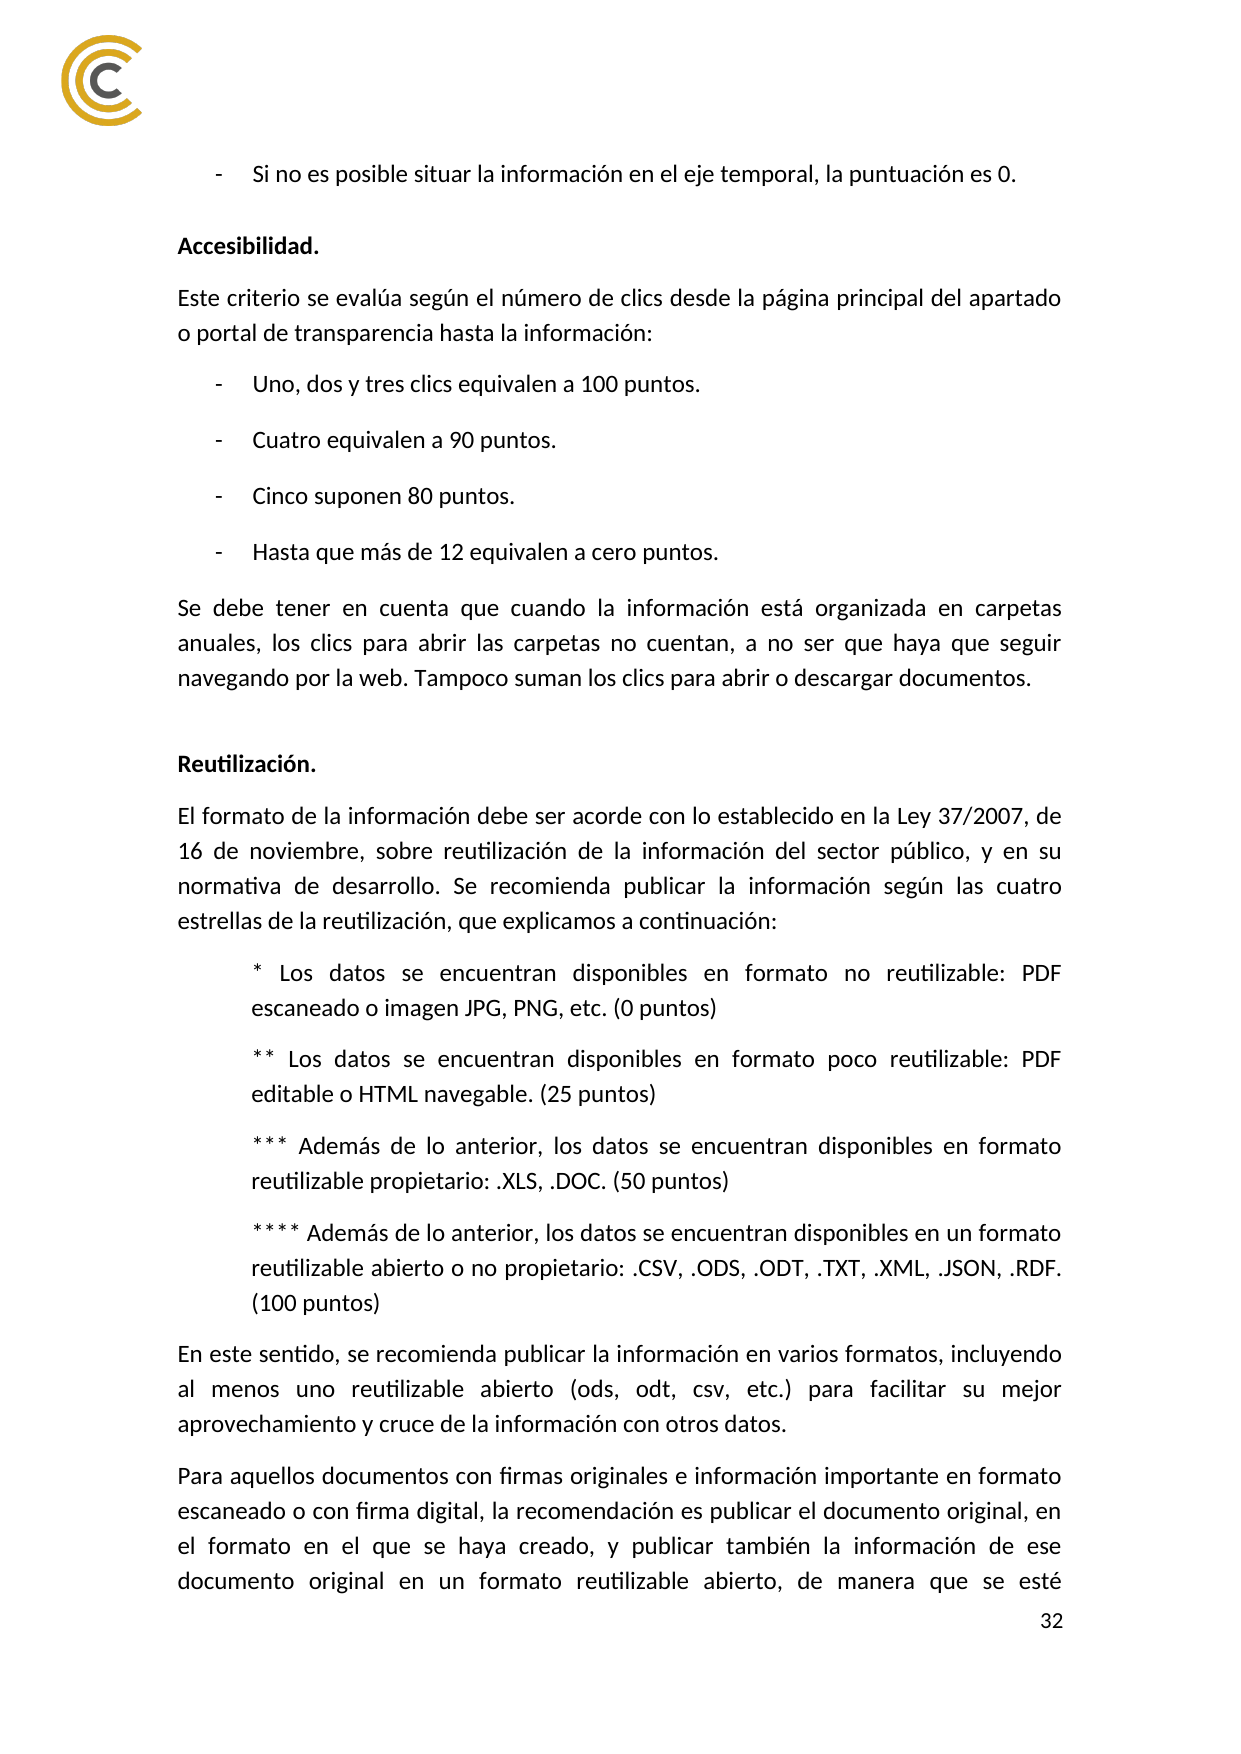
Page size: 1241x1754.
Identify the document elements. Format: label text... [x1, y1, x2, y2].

text Accesibilidad. [177, 230, 1063, 261]
list Cinco suponen 80 puntos. [215, 480, 1063, 511]
list Cuatro equivalen a 90 puntos. [215, 424, 1063, 455]
list Si no es posible situar la información en el eje temporal, la puntuación es 0. [215, 158, 1063, 188]
text * Los datos se encuentran disponibles en formato no reutilizable: PDF escaneado o imagen JPG, PNG, etc. (0 puntos) [251, 957, 1063, 1022]
list Hasta que más de 12 equivalen a cero puntos. [215, 536, 1063, 567]
text *** Además de lo anterior, los datos se encuentran disponibles en formato reutilizable propietario: .XLS, .DOC. (50 puntos) [251, 1130, 1063, 1196]
text **** Además de lo anterior, los datos se encuentran disponibles en un formato reutilizable abierto o no propietario: .CSV, .ODS, .ODT, .TXT, .XML, .JSON, .RDF. (100 puntos) [251, 1217, 1063, 1317]
text El formato de la información debe ser acorde con lo establecido en la Ley 37/2007, de 16 de noviembre, sobre reutilización de la información del sector público, y en su normativa de desarrollo. Se recomienda publicar la información según las cuatro estrellas de la reutilización, que explicamos a continuación: [177, 800, 1063, 936]
list Uno, dos y tres clics equivalen a 100 puntos. [215, 369, 1063, 399]
text Reutilización. [177, 749, 1063, 779]
text Este criterio se evalúa según el número de clics desde la página principal del apartado o portal de transparencia hasta la información: [177, 282, 1063, 347]
text En este sentido, se recomienda publicar la información en varios formatos, incluyendo al menos uno reutilizable abierto (ods, odt, csv, etc.) para facilitar su mejor aprovechamiento y cruce de la información con otros datos. [177, 1339, 1063, 1439]
text ** Los datos se encuentran disponibles en formato poco reutilizable: PDF editable o HTML navegable. (25 puntos) [251, 1044, 1063, 1109]
text Para aquellos documentos con firmas originales e información importante en formato escaneado o con firma digital, la recomendación es publicar el documento original, en el formato en el que se haya creado, y publicar también la información de ese documento original en un formato reutilizable abierto, de manera que se esté [177, 1460, 1063, 1596]
text Se debe tener en cuenta que cuando la información está organizada en carpetas anuales, los clics para abrir las carpetas no cuentan, a no ser que haya que seguir navegando por la web. Tampoco suman los clics para abrir o descargar documentos. [177, 592, 1063, 692]
